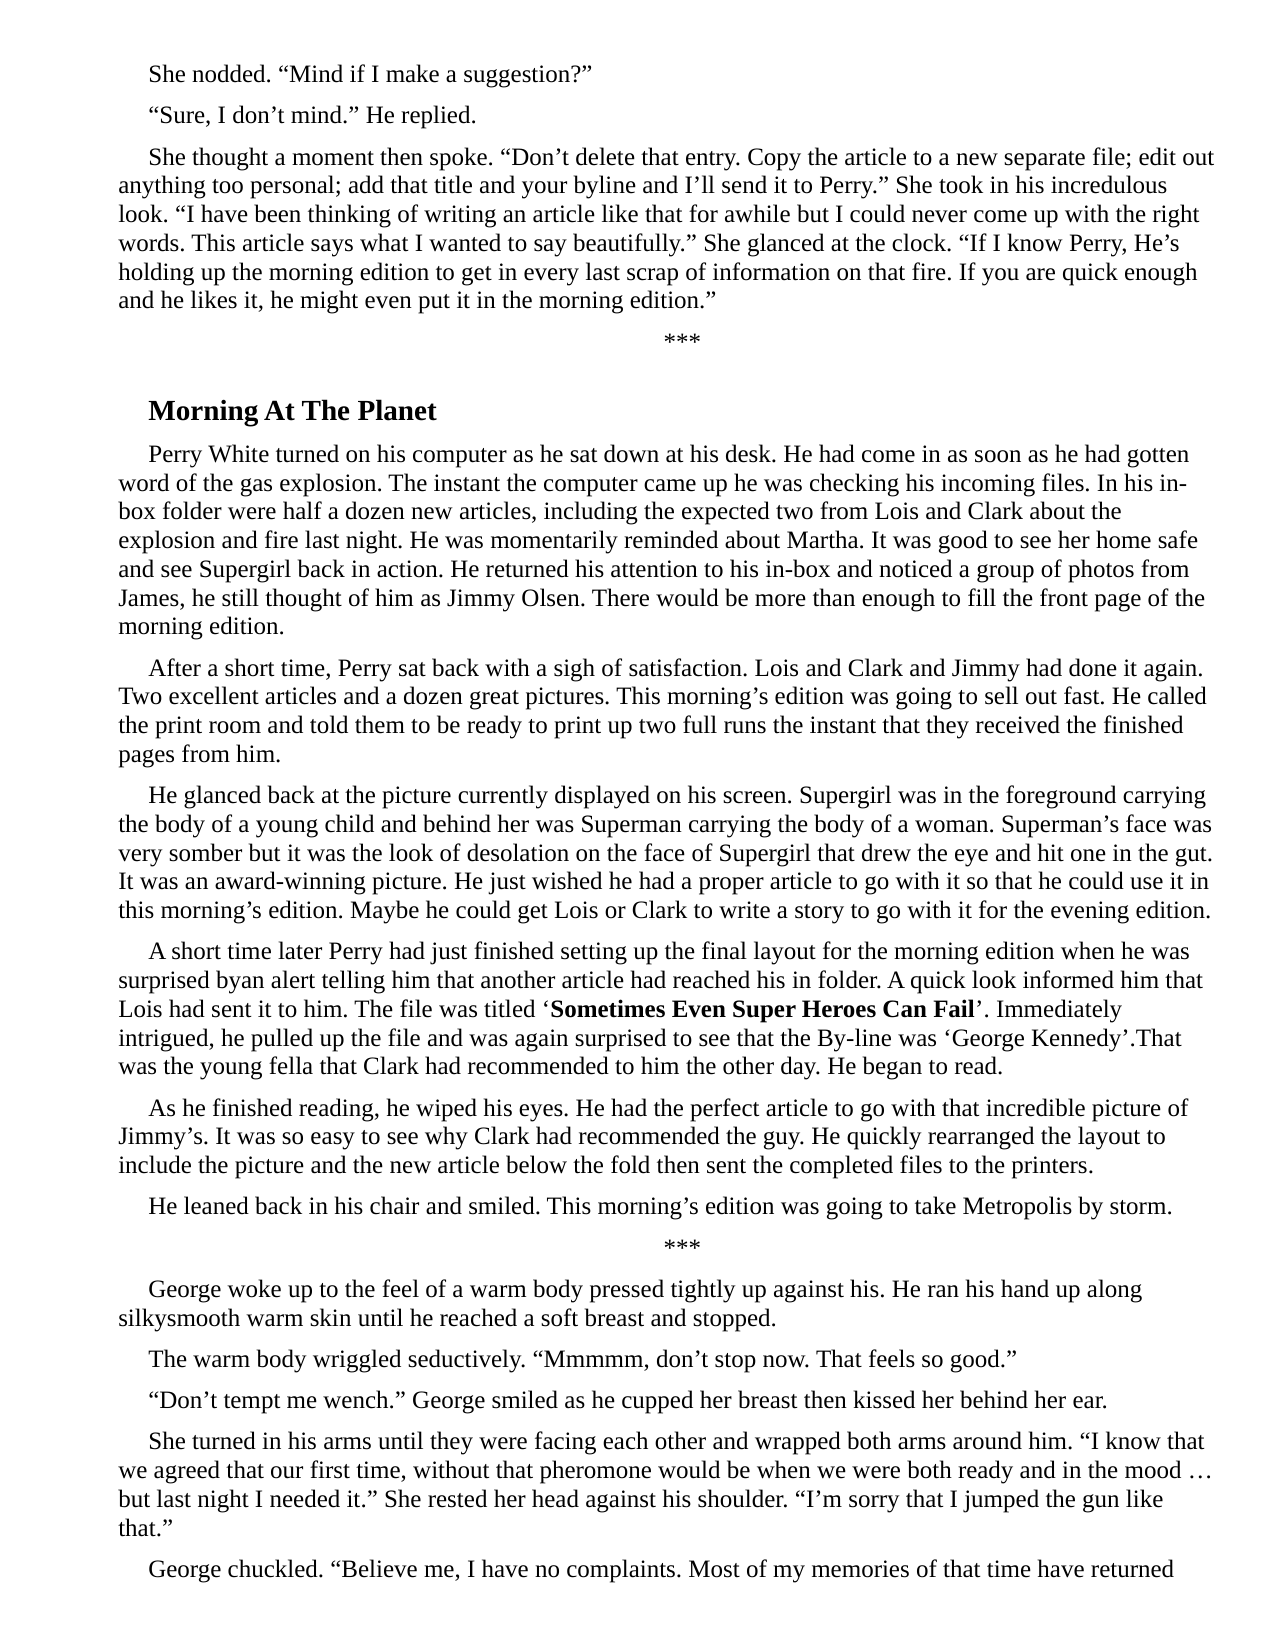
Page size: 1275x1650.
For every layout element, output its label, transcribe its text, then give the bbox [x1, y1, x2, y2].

text *** [118, 327, 1216, 355]
text After a short time, Perry sat back with a sigh of satisfaction. Lois and Clark and Jimmy had done it again. Two excellent articles and a dozen great pictures. This morning’s edition was going to sell out fast. He called the print room and told them to be ready to print up two full runs the instant that they received the finished pages from him. [118, 653, 1216, 768]
text She nodded. “Mind if I make a suggestion?” [118, 59, 1216, 88]
subtitle Morning At The Planet [118, 393, 1216, 426]
text She thought a moment then spoke. “Don’t delete that entry. Copy the article to a new separate file; edit out anything too personal; add that title and your byline and I’ll send it to Perry.” She took in his incredulous look. “I have been thinking of writing an article like that for awhile but I could never come up with the right words. This article says what I wanted to say beautifully.” She glanced at the clock. “If I know Perry, He’s holding up the morning edition to get in every last scrap of information on that fire. If you are quick enough and he likes it, he might even put it in the morning edition.” [118, 142, 1216, 314]
text She turned in his arms until they were facing each other and wrapped both arms around him. “I know that we agreed that our first time, without that pheromone would be when we were both ready and in the mood … but last night I needed it.” She rested her head against his shoulder. “I’m sorry that I jumped the gun like that.” [118, 1426, 1216, 1541]
text George chuckled. “Believe me, I have no complaints. Most of my memories of that time have returned [118, 1554, 1216, 1583]
text “Don’t tempt me wench.” George smiled as he cupped her breast then kissed her behind her ear. [118, 1385, 1216, 1414]
text George woke up to the feel of a warm body pressed tightly up against his. He ran his hand up along silkysmooth warm skin until he reached a soft breast and stopped. [118, 1274, 1216, 1331]
text *** [118, 1233, 1216, 1261]
text A short time later Perry had just finished setting up the final layout for the morning edition when he was surprised byan alert telling him that another article had reached his in folder. A quick look informed him that Lois had sent it to him. The file was titled ‘Sometimes Even Super Heroes Can Fail’. Immediately intrigued, he pulled up the file and was again surprised to see that the By-line was ‘George Kennedy’.That was the young fella that Clark had recommended to him the other day. He began to read. [118, 936, 1216, 1080]
text The warm body wriggled seductively. “Mmmmm, don’t stop now. That feels so good.” [118, 1344, 1216, 1373]
text He leaned back in his chair and smiled. This morning’s edition was going to take Metropolis by storm. [118, 1191, 1216, 1220]
text As he finished reading, he wiped his eyes. He had the perfect article to go with that incredible picture of Jimmy’s. It was so easy to see why Clark had recommended the guy. He quickly rearranged the layout to include the picture and the new article below the fold then sent the completed files to the printers. [118, 1093, 1216, 1179]
text He glanced back at the picture currently displayed on his screen. Supergirl was in the foreground carrying the body of a young child and behind her was Superman carrying the body of a woman. Superman’s face was very somber but it was the look of desolation on the face of Supergirl that drew the eye and hit one in the gut. It was an award-winning picture. He just wished he had a proper article to go with it so that he could use it in this morning’s edition. Maybe he could get Lois or Clark to write a story to go with it for the evening edition. [118, 780, 1216, 924]
text “Sure, I don’t mind.” He replied. [118, 100, 1216, 129]
text Perry White turned on his computer as he sat down at his desk. He had come in as soon as he had gotten word of the gas explosion. The instant the computer came up he was checking his incoming files. In his in-box folder were half a dozen new articles, including the expected two from Lois and Clark about the explosion and fire last night. He was momentarily reminded about Martha. It was good to see her home safe and see Supergirl back in action. He returned his attention to his in-box and noticed a group of photos from James, he still thought of him as Jimmy Olsen. There would be more than enough to fill the front page of the morning edition. [118, 439, 1216, 640]
